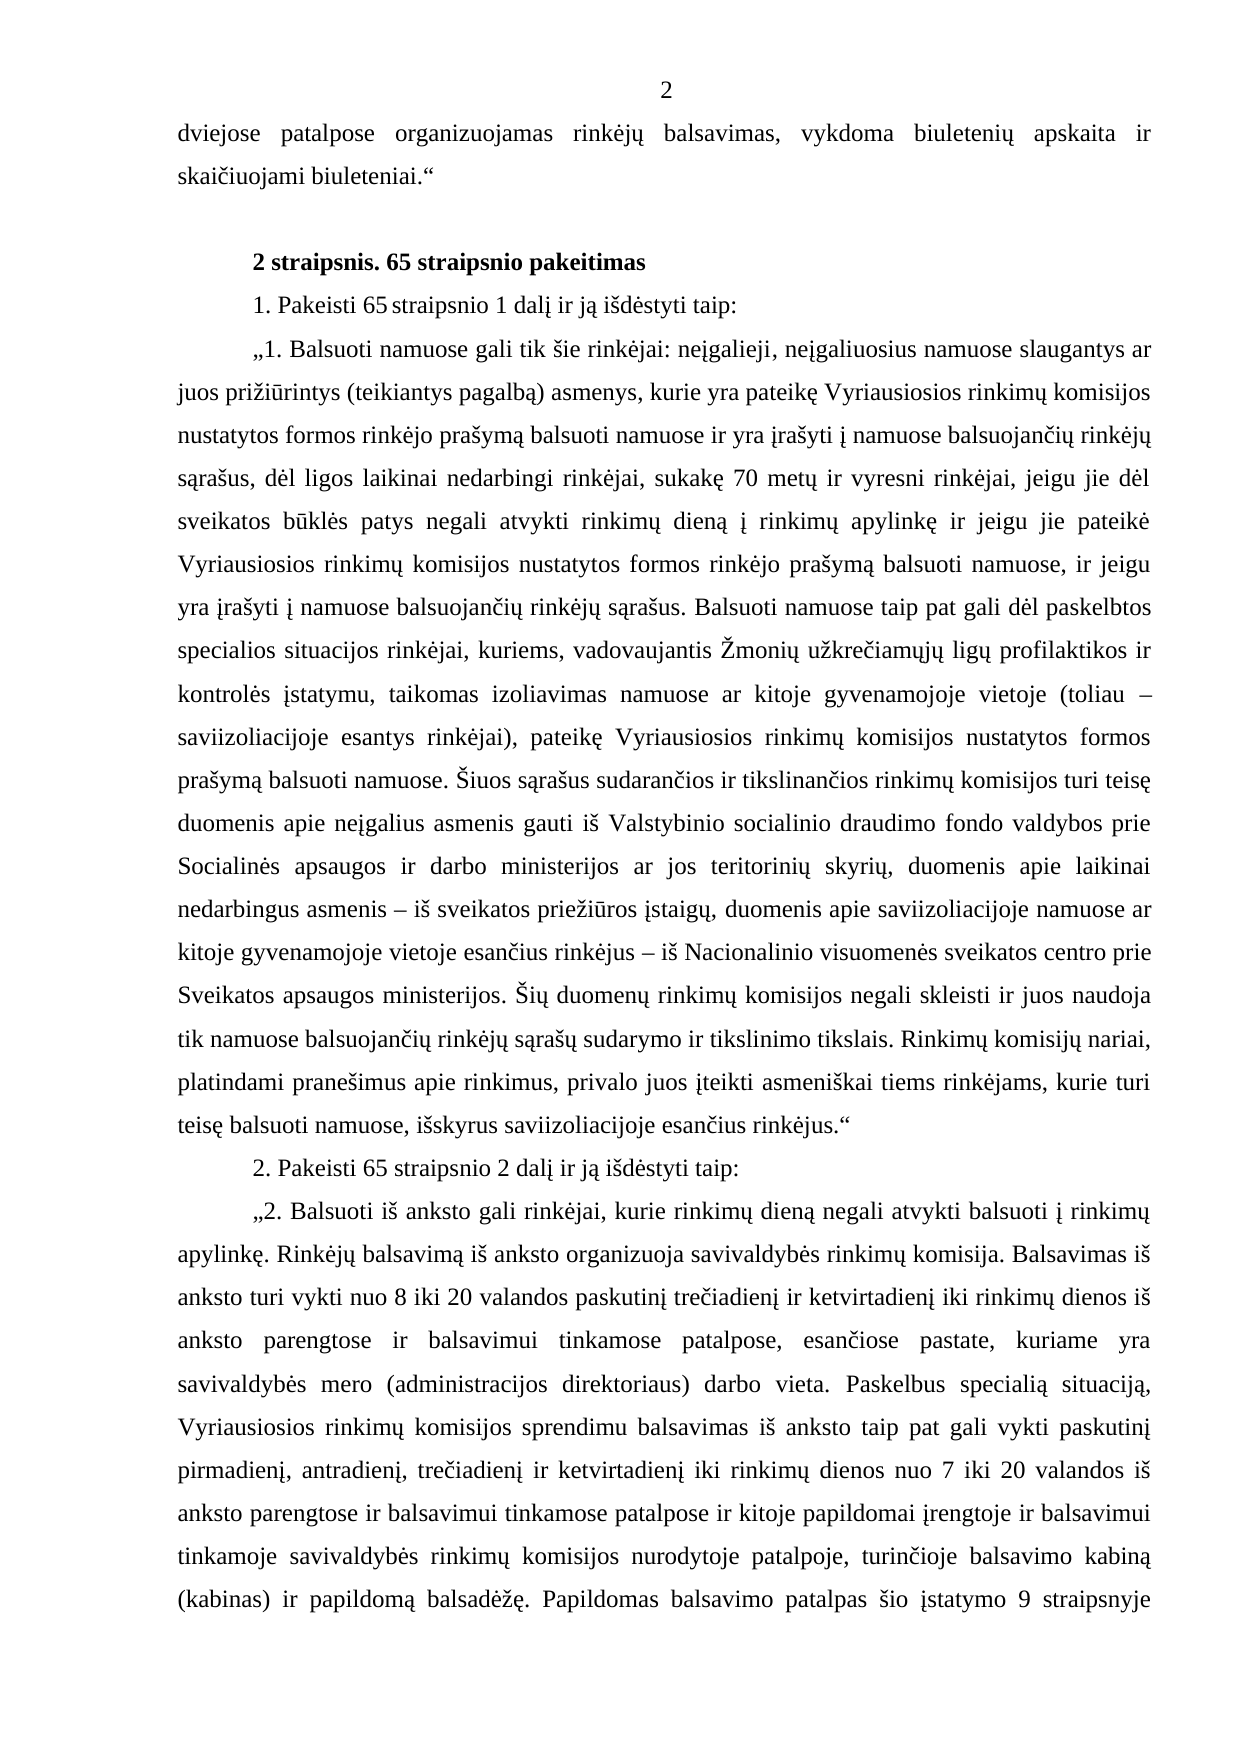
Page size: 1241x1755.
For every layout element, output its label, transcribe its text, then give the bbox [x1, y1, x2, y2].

text 2 straipsnis. 65 straipsnio pakeitimas [177, 247, 1152, 276]
text 2. Pakeisti 65 straipsnio 2 dalį ir ją išdėstyti taip: [177, 1153, 1152, 1182]
text „1. Balsuoti namuose gali tik šie rinkėjai: neįgalieji, neįgaliuosius namuose slaugantys ar juos prižiūrintys (teikiantys pagalbą) asmenys, kurie yra pateikę Vyriausiosios rinkimų komisijos nustatytos formos rinkėjo prašymą balsuoti namuose ir yra įrašyti į namuose balsuojančių rinkėjų sąrašus, dėl ligos laikinai nedarbingi rinkėjai, sukakę 70 metų ir vyresni rinkėjai, jeigu jie dėl sveikatos būklės patys negali atvykti rinkimų dieną į rinkimų apylinkę ir jeigu jie pateikė Vyriausiosios rinkimų komisijos nustatytos formos rinkėjo prašymą balsuoti namuose, ir jeigu yra įrašyti į namuose balsuojančių rinkėjų sąrašus. Balsuoti namuose taip pat gali dėl paskelbtos specialios situacijos rinkėjai, kuriems, vadovaujantis Žmonių užkrečiamųjų ligų profilaktikos ir kontrolės įstatymu, taikomas izoliavimas namuose ar kitoje gyvenamojoje vietoje (toliau – saviizoliacijoje esantys rinkėjai), pateikę Vyriausiosios rinkimų komisijos nustatytos formos prašymą balsuoti namuose. Šiuos sąrašus sudarančios ir tikslinančios rinkimų komisijos turi teisę duomenis apie neįgalius asmenis gauti iš Valstybinio socialinio draudimo fondo valdybos prie Socialinės apsaugos ir darbo ministerijos ar jos teritorinių skyrių, duomenis apie laikinai nedarbingus asmenis – iš sveikatos priežiūros įstaigų, duomenis apie saviizoliacijoje namuose ar kitoje gyvenamojoje vietoje esančius rinkėjus – iš Nacionalinio visuomenės sveikatos centro prie Sveikatos apsaugos ministerijos. Šių duomenų rinkimų komisijos negali skleisti ir juos naudoja tik namuose balsuojančių rinkėjų sąrašų sudarymo ir tikslinimo tikslais. Rinkimų komisijų nariai, platindami pranešimus apie rinkimus, privalo juos įteikti asmeniškai tiems rinkėjams, kurie turi teisę balsuoti namuose, išskyrus saviizoliacijoje esančius rinkėjus.“ [177, 334, 1152, 1139]
text „2. Balsuoti iš anksto gali rinkėjai, kurie rinkimų dieną negali atvykti balsuoti į rinkimų apylinkę. Rinkėjų balsavimą iš anksto organizuoja savivaldybės rinkimų komisija. Balsavimas iš anksto turi vykti nuo 8 iki 20 valandos paskutinį trečiadienį ir ketvirtadienį iki rinkimų dienos iš anksto parengtose ir balsavimui tinkamose patalpose, esančiose pastate, kuriame yra savivaldybės mero (administracijos direktoriaus) darbo vieta. Paskelbus specialią situaciją, Vyriausiosios rinkimų komisijos sprendimu balsavimas iš anksto taip pat gali vykti paskutinį pirmadienį, antradienį, trečiadienį ir ketvirtadienį iki rinkimų dienos nuo 7 iki 20 valandos iš anksto parengtose ir balsavimui tinkamose patalpose ir kitoje papildomai įrengtoje ir balsavimui tinkamoje savivaldybės rinkimų komisijos nurodytoje patalpoje, turinčioje balsavimo kabiną (kabinas) ir papildomą balsadėžę. Papildomas balsavimo patalpas šio įstatymo 9 straipsnyje [177, 1196, 1152, 1613]
text 1. Pakeisti 65 straipsnio 1 dalį ir ją išdėstyti taip: [177, 291, 1152, 319]
text dviejose patalpose organizuojamas rinkėjų balsavimas, vykdoma biuletenių apskaita ir skaičiuojami biuleteniai.“ [177, 118, 1152, 190]
